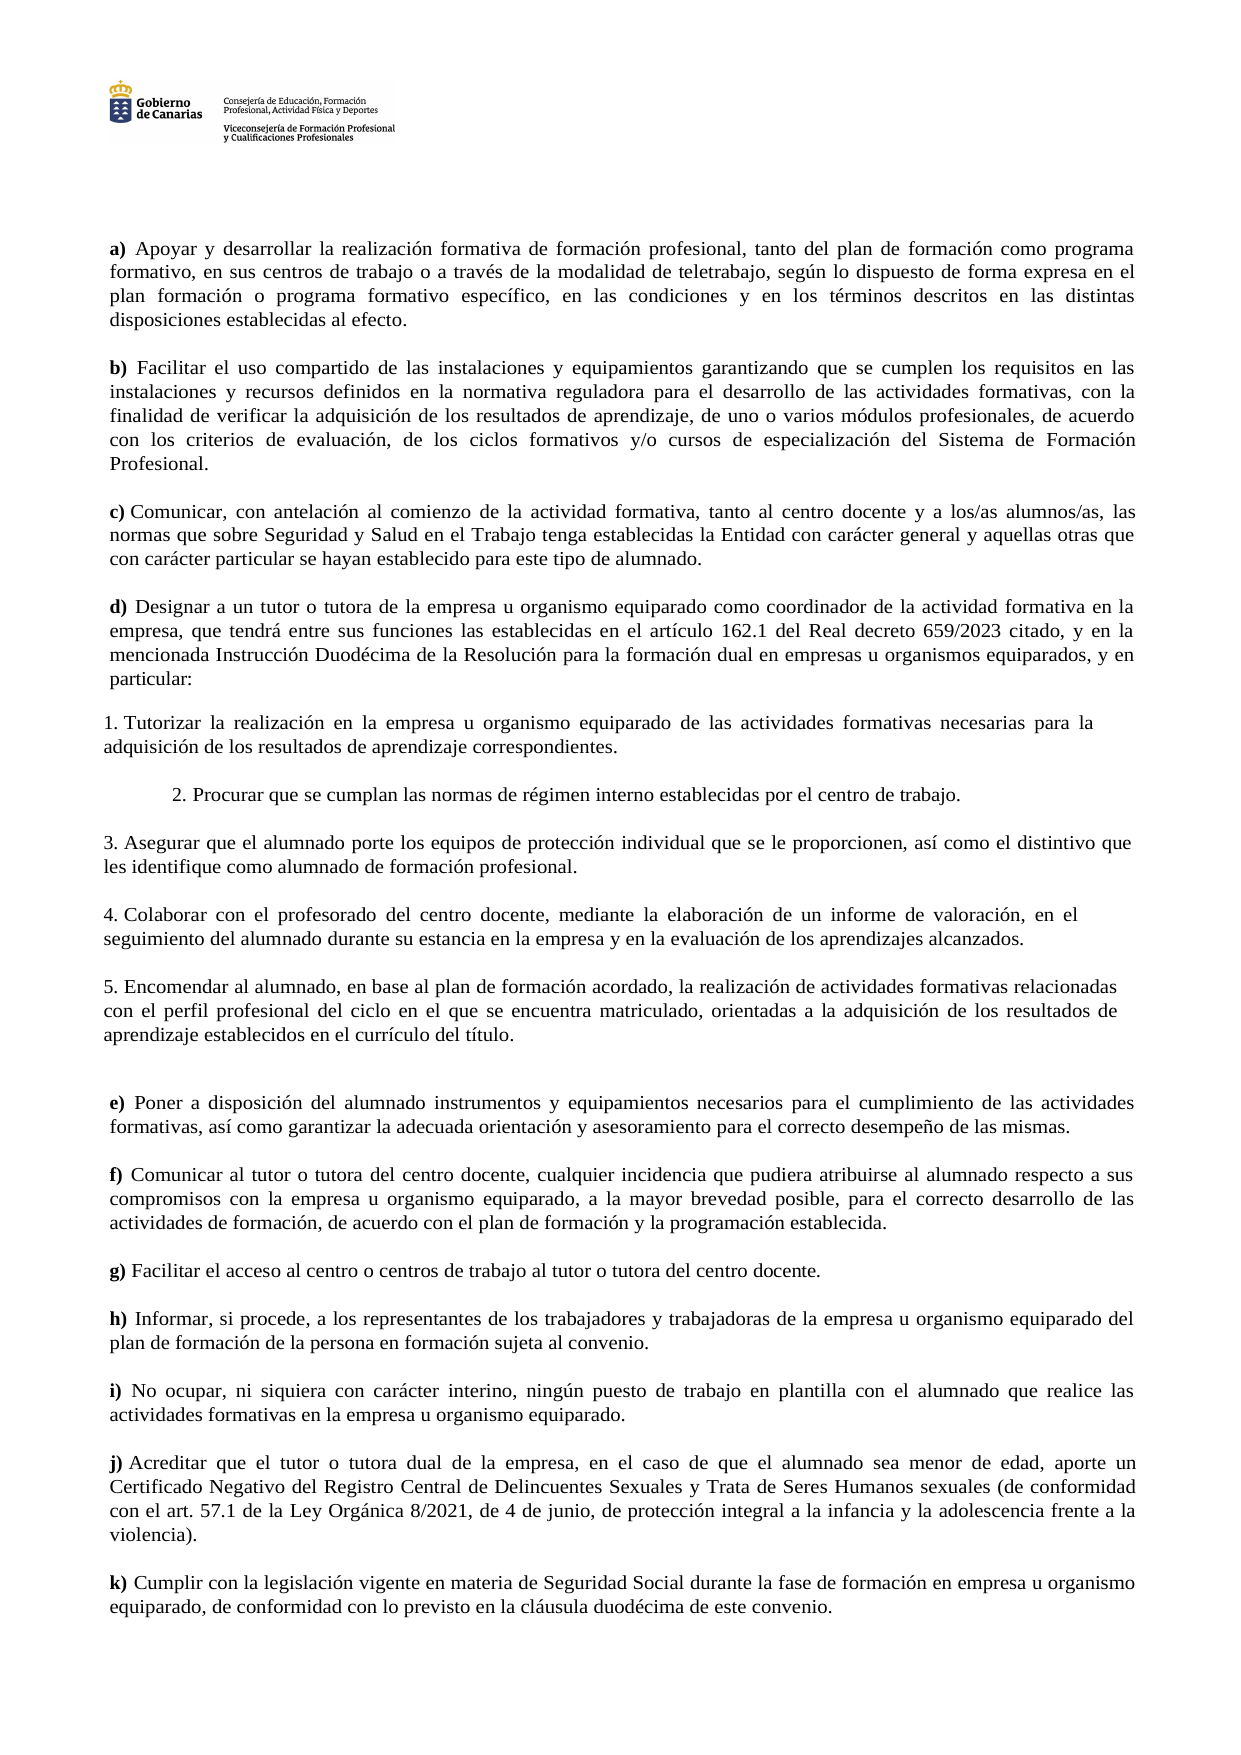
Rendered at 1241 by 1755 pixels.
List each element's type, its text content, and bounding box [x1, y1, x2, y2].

list Colaborar con el profesorado del centro docente, mediante la elaboración de un informe de valoración, en el seguimiento del alumnado durante su estancia en la empresa y en la evaluación de los aprendizajes alcanzados. [103, 903, 1079, 950]
list Facilitar el acceso al centro o centros de trabajo al tutor o tutora del centro docente. [109, 1259, 1137, 1282]
list No ocupar, ni siquiera con carácter interino, ningún puesto de trabajo en plantilla con el alumnado que realice las actividades formativas en la empresa u organismo equiparado. [109, 1379, 1136, 1426]
list Informar, si procede, a los representantes de los trabajadores y trabajadoras de la empresa u organismo equiparado del plan de formación de la persona en formación sujeta al convenio. [109, 1307, 1136, 1354]
list Apoyar y desarrollar la realización formativa de formación profesional, tanto del plan de formación como programa formativo, en sus centros de trabajo o a través de la modalidad de teletrabajo, según lo dispuesto de forma expresa en el plan formación o programa formativo específico, en las condiciones y en los términos descritos en las distintas disposiciones establecidas al efecto. [109, 236, 1137, 331]
list Comunicar, con antelación al comienzo de la actividad formativa, tanto al centro docente y a los/as alumnos/as, las normas que sobre Seguridad y Salud en el Trabajo tenga establecidas la Entidad con carácter general y aquellas otras que con carácter particular se hayan establecido para este tipo de alumnado. [109, 499, 1136, 570]
list Asegurar que el alumnado porte los equipos de protección individual que se le proporcionen, así como el distintivo que les identifique como alumnado de formación profesional. [103, 831, 1132, 878]
list Encomendar al alumnado, en base al plan de formación acordado, la realización de actividades formativas relacionadas con el perfil profesional del ciclo en el que se encuentra matriculado, orientadas a la adquisición de los resultados de aprendizaje establecidos en el currículo del título. [103, 975, 1119, 1046]
list Acreditar que el tutor o tutora dual de la empresa, en el caso de que el alumnado sea menor de edad, aporte un Certificado Negativo del Registro Central de Delincuentes Sexuales y Trata de Seres Humanos sexuales (de conformidad con el art. 57.1 de la Ley Orgánica 8/2021, de 4 de junio, de protección integral a la infancia y la adolescencia frente a la violencia). [109, 1451, 1137, 1546]
list Designar a un tutor o tutora de la empresa u organismo equiparado como coordinador de la actividad formativa en la empresa, que tendrá entre sus funciones las establecidas en el artículo 162.1 del Real decreto 659/2023 citado, y en la mencionada Instrucción Duodécima de la Resolución para la formación dual en empresas u organismos equiparados, y en particular: [109, 595, 1136, 690]
list Facilitar el uso compartido de las instalaciones y equipamientos garantizando que se cumplen los requisitos en las instalaciones y recursos definidos en la normativa reguladora para el desarrollo de las actividades formativas, con la finalidad de verificar la adquisición de los resultados de aprendizaje, de uno o varios módulos profesionales, de acuerdo con los criterios de evaluación, de los ciclos formativos y/o cursos de especialización del Sistema de Formación Profesional. [109, 356, 1137, 474]
list Comunicar al tutor o tutora del centro docente, cualquier incidencia que pudiera atribuirse al alumnado respecto a sus compromisos con la empresa u organismo equiparado, a la mayor brevedad posible, para el correcto desarrollo de las actividades de formación, de acuerdo con el plan de formación y la programación establecida. [109, 1163, 1136, 1234]
list Cumplir con la legislación vigente en materia de Seguridad Social durante la fase de formación en empresa u organismo equiparado, de conformidad con lo previsto en la cláusula duodécima de este convenio. [109, 1571, 1136, 1617]
list Tutorizar la realización en la empresa u organismo equiparado de las actividades formativas necesarias para la adquisición de los resultados de aprendizaje correspondientes. [103, 711, 1094, 758]
list Procurar que se cumplan las normas de régimen interno establecidas por el centro de trabajo. [172, 783, 1137, 806]
list Poner a disposición del alumnado instrumentos y equipamientos necesarios para el cumplimiento de las actividades formativas, así como garantizar la adecuada orientación y asesoramiento para el correcto desempeño de las mismas. [109, 1091, 1136, 1138]
